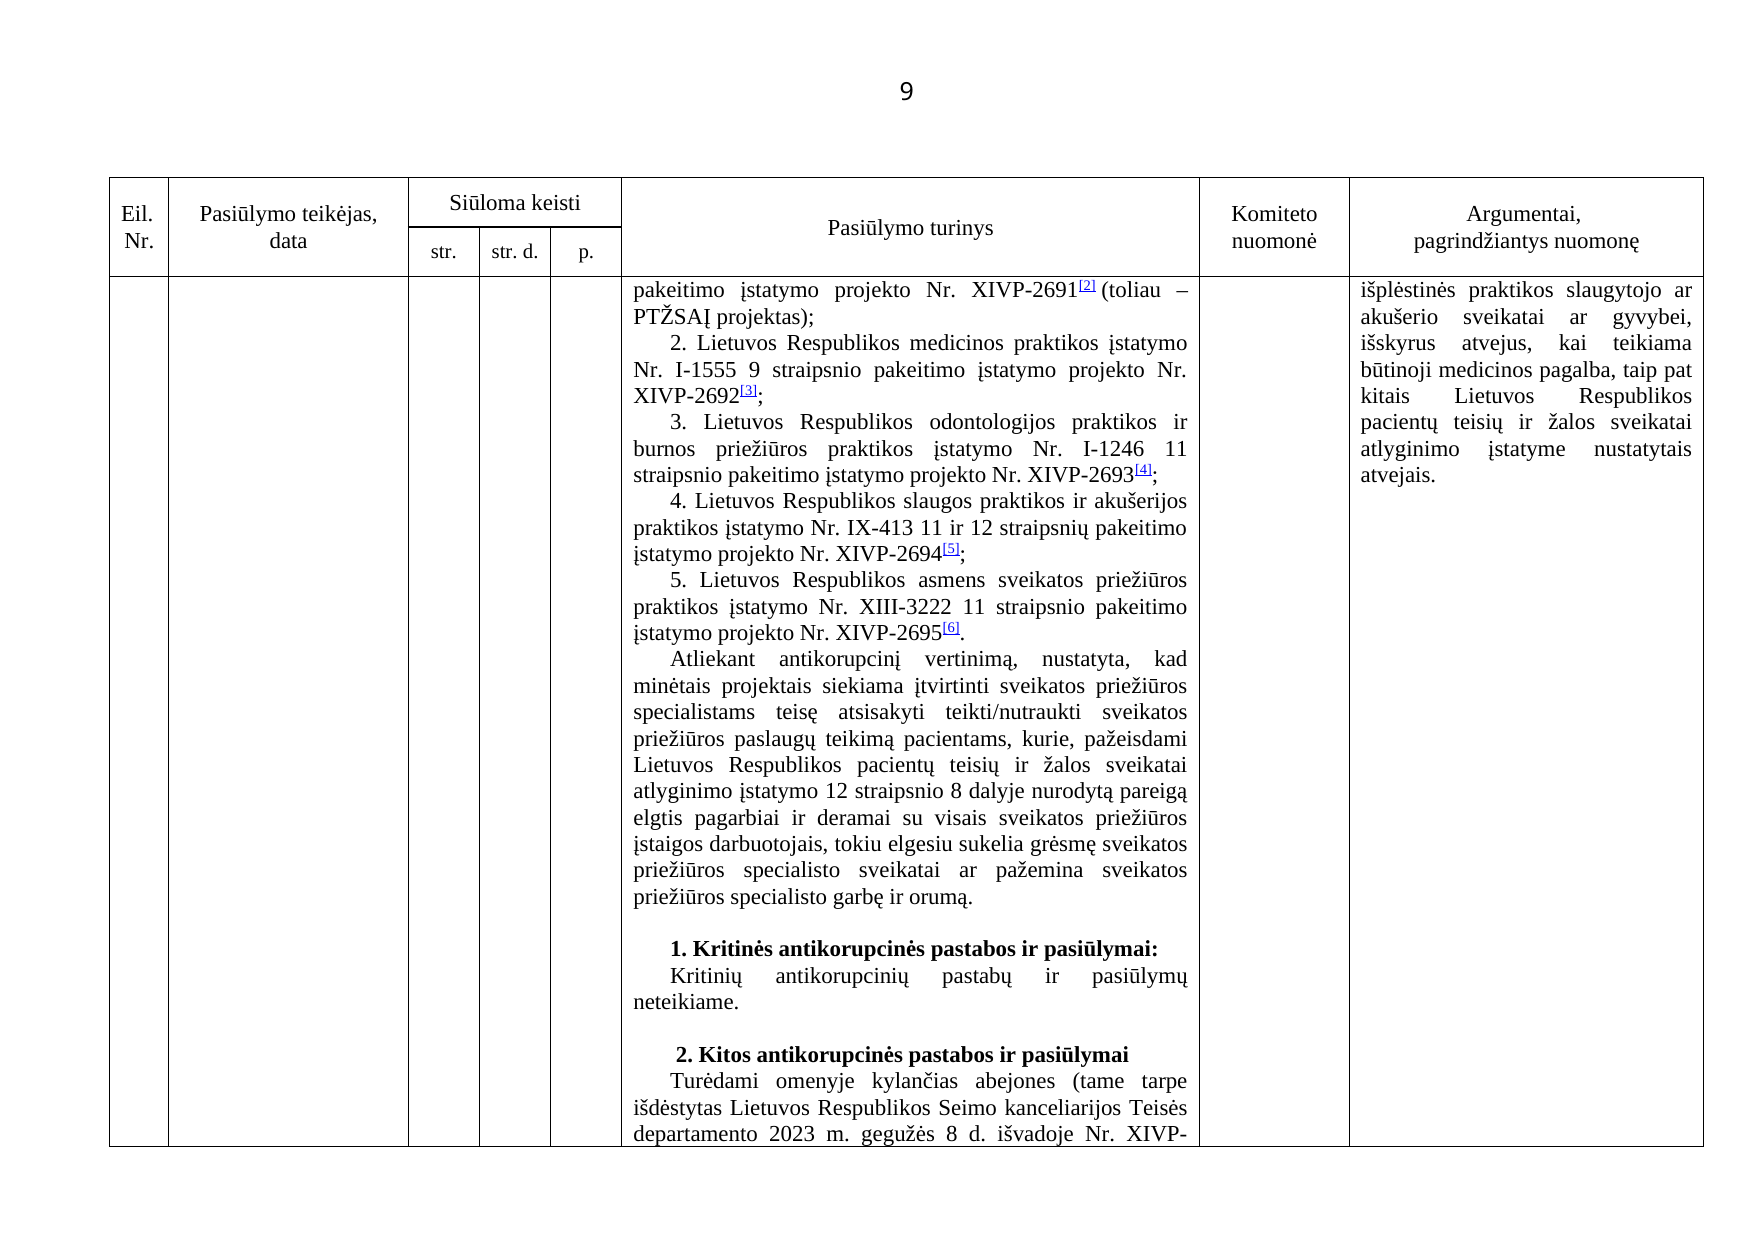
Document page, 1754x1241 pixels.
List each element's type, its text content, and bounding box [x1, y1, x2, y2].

table_header Pasiūlymo teikėjas, data [169, 178, 408, 276]
table_cell [409, 277, 479, 1146]
table_cell [551, 277, 621, 1146]
table_cell str. [409, 228, 479, 276]
table_cell išplėstinės praktikos slaugytojo ar akušerio sveikatai ar gyvybei, išskyrus atvejus, kai teikiama būtinoji medicinos pagalba, taip pat kitais Lietuvos Respublikos pacientų teisių ir žalos sveikatai atlyginimo įstatyme nustatytais atvejais. [1350, 277, 1703, 1146]
table_header Pasiūlymo turinys [622, 178, 1199, 276]
table_cell [169, 277, 408, 1146]
table_cell pakeitimo įstatymo projekto Nr. XIVP-2691[2] (toliau – PTŽSAĮ projektas); 2. Lietuvos Respublikos medicinos praktikos įstatymo Nr. I-1555 9 straipsnio pakeitimo įstatymo projekto Nr. XIVP-2692[3]; 3. Lietuvos Respublikos odontologijos praktikos ir burnos priežiūros praktikos įstatymo Nr. I-1246 11 straipsnio pakeitimo įstatymo projekto Nr. XIVP-2693[4]; 4. Lietuvos Respublikos slaugos praktikos ir akušerijos praktikos įstatymo Nr. IX-413 11 ir 12 straipsnių pakeitimo įstatymo projekto Nr. XIVP-2694[5]; 5. Lietuvos Respublikos asmens sveikatos priežiūros praktikos įstatymo Nr. XIII-3222 11 straipsnio pakeitimo įstatymo projekto Nr. XIVP-2695[6]. Atliekant antikorupcinį vertinimą, nustatyta, kad minėtais projektais siekiama įtvirtinti sveikatos priežiūros specialistams teisę atsisakyti teikti/nutraukti sveikatos priežiūros paslaugų teikimą pacientams, kurie, pažeisdami Lietuvos Respublikos pacientų teisių ir žalos sveikatai atlyginimo įstatymo 12 straipsnio 8 dalyje nurodytą pareigą elgtis pagarbiai ir deramai su visais sveikatos priežiūros įstaigos darbuotojais, tokiu elgesiu sukelia grėsmę sveikatos priežiūros specialisto sveikatai ar pažemina sveikatos priežiūros specialisto garbę ir orumą. 1. Kritinės antikorupcinės pastabos ir pasiūlymai: Kritinių antikorupcinių pastabų ir pasiūlymų neteikiame. 2. Kitos antikorupcinės pastabos ir pasiūlymai Turėdami omenyje kylančias abejones (tame tarpe išdėstytas Lietuvos Respublikos Seimo kanceliarijos Teisės departamento 2023 m. gegužės 8 d. išvadoje Nr. XIVP- [622, 277, 1199, 1146]
table_header Eil. Nr. [110, 178, 168, 276]
table_cell p. [551, 228, 621, 276]
table_cell [480, 277, 550, 1146]
table_header Komiteto nuomonė [1200, 178, 1349, 276]
table_cell [110, 277, 168, 1146]
table_cell [1200, 277, 1349, 1146]
table_header Siūloma keisti [409, 178, 621, 226]
table_header Argumentai, pagrindžiantys nuomonę [1350, 178, 1703, 276]
table_cell str. d. [480, 228, 550, 276]
